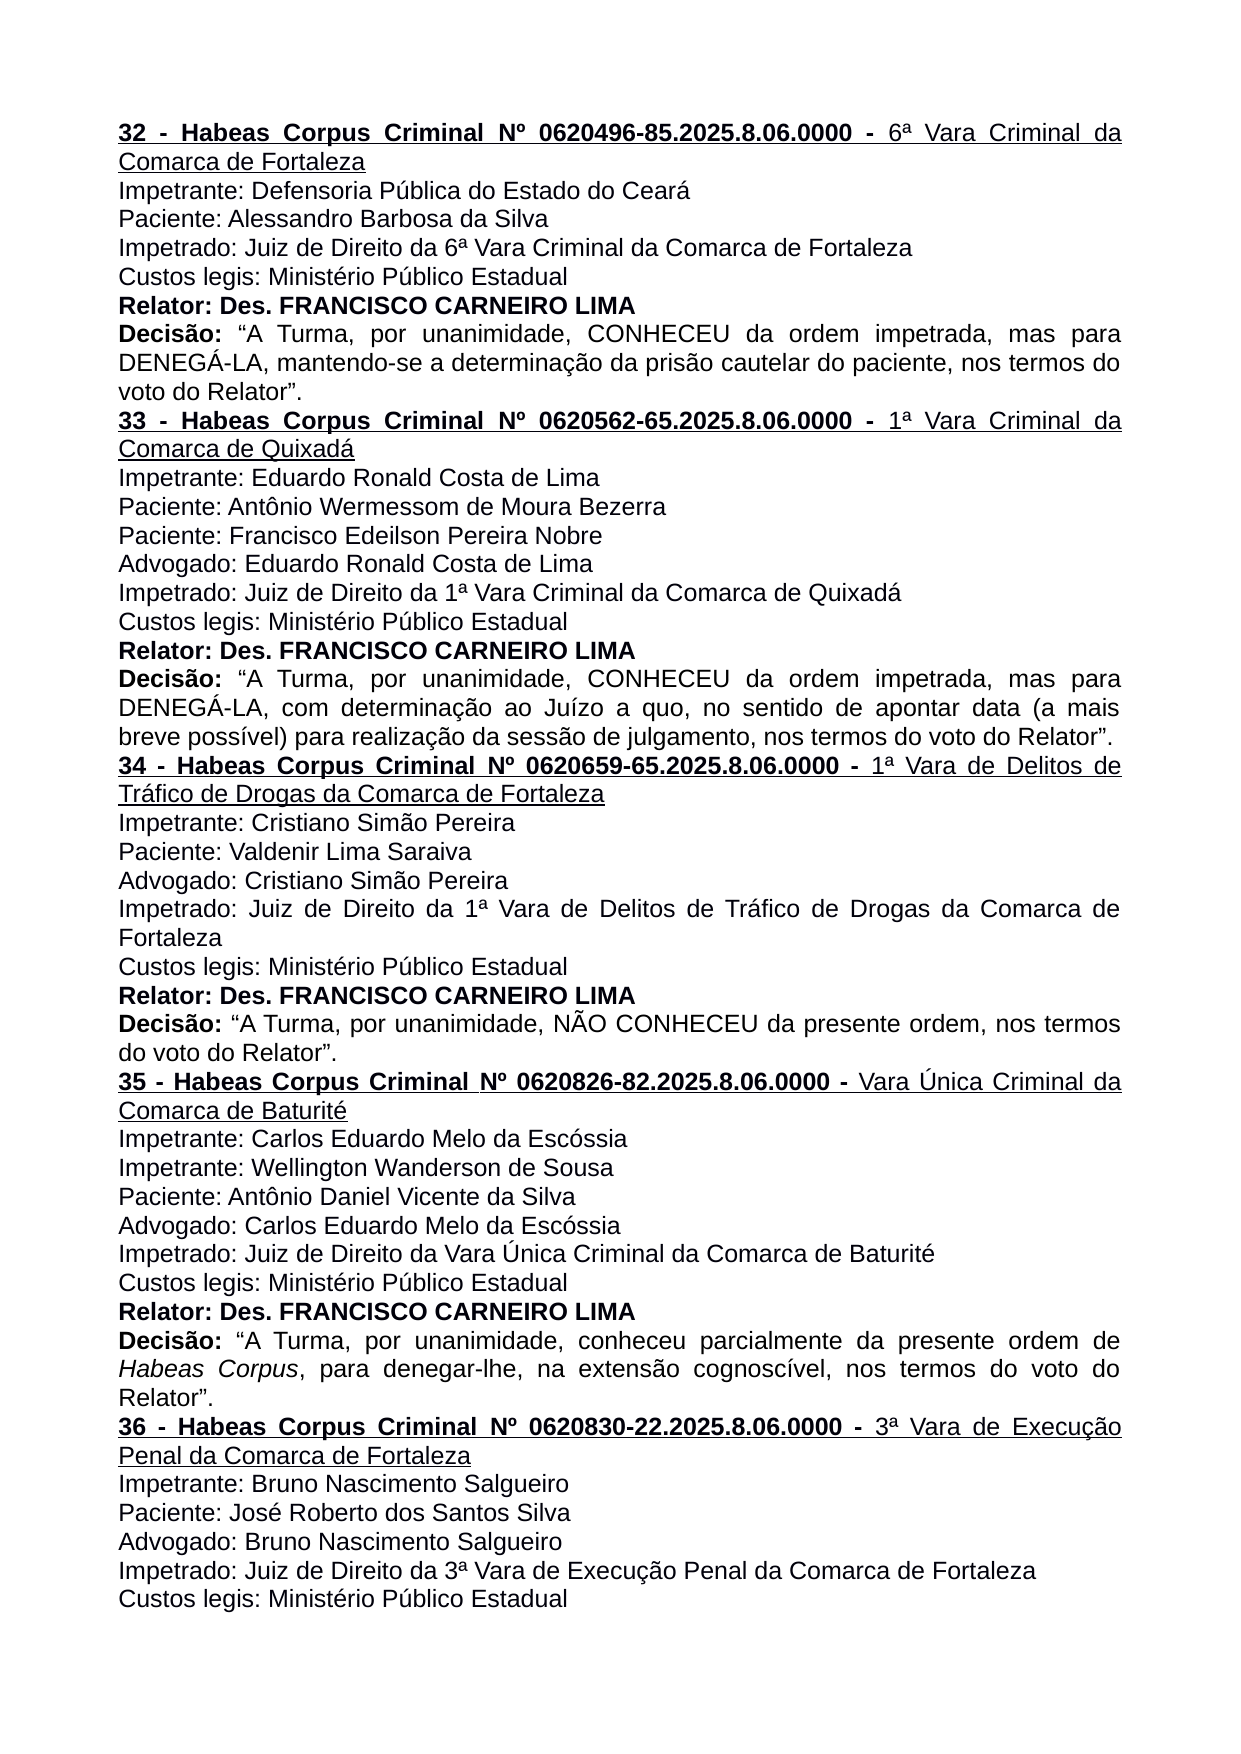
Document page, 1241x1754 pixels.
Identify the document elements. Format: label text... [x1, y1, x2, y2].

text Custos legis: Ministério Público Estadual [118, 952, 1122, 981]
text Paciente: Antônio Daniel Vicente da Silva [118, 1182, 1122, 1211]
text Impetrante: Wellington Wanderson de Sousa [118, 1153, 1122, 1182]
text Impetrante: Eduardo Ronald Costa de Lima [118, 463, 1122, 492]
text 33 - Habeas Corpus Criminal Nº 0620562-65.2025.8.06.0000 - 1ª Vara Criminal da [118, 406, 1122, 431]
text 32 - Habeas Corpus Criminal Nº 0620496-85.2025.8.06.0000 - 6ª Vara Criminal da [118, 118, 1122, 143]
text Impetrante: Carlos Eduardo Melo da Escóssia [118, 1124, 1122, 1153]
text Relator: Des. FRANCISCO CARNEIRO LIMA [118, 981, 1122, 1009]
text Comarca de Fortaleza [118, 144, 1122, 176]
text Impetrante: Defensoria Pública do Estado do Ceará [118, 176, 1122, 204]
text Comarca de Baturité [118, 1093, 1122, 1124]
text Advogado: Bruno Nascimento Salgueiro [118, 1527, 1122, 1556]
text Impetrado: Juiz de Direito da 3ª Vara de Execução Penal da Comarca de Fortaleza [118, 1556, 1122, 1584]
text Relator: Des. FRANCISCO CARNEIRO LIMA [118, 1297, 1122, 1326]
text Custos legis: Ministério Público Estadual [118, 1584, 1122, 1613]
text Decisão: “A Turma, por unanimidade, conheceu parcialmente da presente ordem de Habeas Corpus, para denegar-lhe, na extensão cognoscível, nos termos do voto do Relator”. [118, 1326, 1122, 1412]
text Comarca de Quixadá [118, 432, 1122, 463]
text 35 - Habeas Corpus Criminal Nº 0620826-82.2025.8.06.0000 - Vara Única Criminal da [118, 1067, 1122, 1092]
text Custos legis: Ministério Público Estadual [118, 607, 1122, 636]
text 36 - Habeas Corpus Criminal Nº 0620830-22.2025.8.06.0000 - 3ª Vara de Execução [118, 1412, 1122, 1437]
text Paciente: Valdenir Lima Saraiva [118, 837, 1122, 866]
text Advogado: Eduardo Ronald Costa de Lima [118, 549, 1122, 578]
text Relator: Des. FRANCISCO CARNEIRO LIMA [118, 636, 1122, 664]
text Advogado: Carlos Eduardo Melo da Escóssia [118, 1211, 1122, 1239]
text Impetrante: Bruno Nascimento Salgueiro [118, 1469, 1122, 1498]
text Decisão: “A Turma, por unanimidade, CONHECEU da ordem impetrada, mas para DENEGÁ-LA, com determinação ao Juízo a quo, no sentido de apontar data (a mais breve possível) para realização da sessão de julgamento, nos termos do voto do Relator”. [118, 664, 1122, 751]
text Impetrado: Juiz de Direito da 1ª Vara Criminal da Comarca de Quixadá [118, 578, 1122, 607]
text Impetrado: Juiz de Direito da Vara Única Criminal da Comarca de Baturité [118, 1239, 1122, 1268]
text Paciente: Antônio Wermessom de Moura Bezerra [118, 492, 1122, 521]
text Tráfico de Drogas da Comarca de Fortaleza [118, 777, 1122, 808]
text 34 - Habeas Corpus Criminal Nº 0620659-65.2025.8.06.0000 - 1ª Vara de Delitos de [118, 751, 1122, 776]
text Decisão: “A Turma, por unanimidade, CONHECEU da ordem impetrada, mas para DENEGÁ-LA, mantendo-se a determinação da prisão cautelar do paciente, nos termos do voto do Relator”. [118, 319, 1122, 406]
text Penal da Comarca de Fortaleza [118, 1438, 1122, 1469]
text Paciente: Alessandro Barbosa da Silva [118, 204, 1122, 233]
text Paciente: José Roberto dos Santos Silva [118, 1498, 1122, 1527]
text Impetrado: Juiz de Direito da 6ª Vara Criminal da Comarca de Fortaleza [118, 233, 1122, 262]
text Custos legis: Ministério Público Estadual [118, 262, 1122, 291]
text Paciente: Francisco Edeilson Pereira Nobre [118, 521, 1122, 549]
text Impetrado: Juiz de Direito da 1ª Vara de Delitos de Tráfico de Drogas da Comarca de Fortaleza [118, 894, 1122, 952]
text Custos legis: Ministério Público Estadual [118, 1268, 1122, 1297]
text Decisão: “A Turma, por unanimidade, NÃO CONHECEU da presente ordem, nos termos do voto do Relator”. [118, 1009, 1122, 1067]
text Impetrante: Cristiano Simão Pereira [118, 808, 1122, 837]
text Relator: Des. FRANCISCO CARNEIRO LIMA [118, 291, 1122, 319]
text Advogado: Cristiano Simão Pereira [118, 866, 1122, 894]
